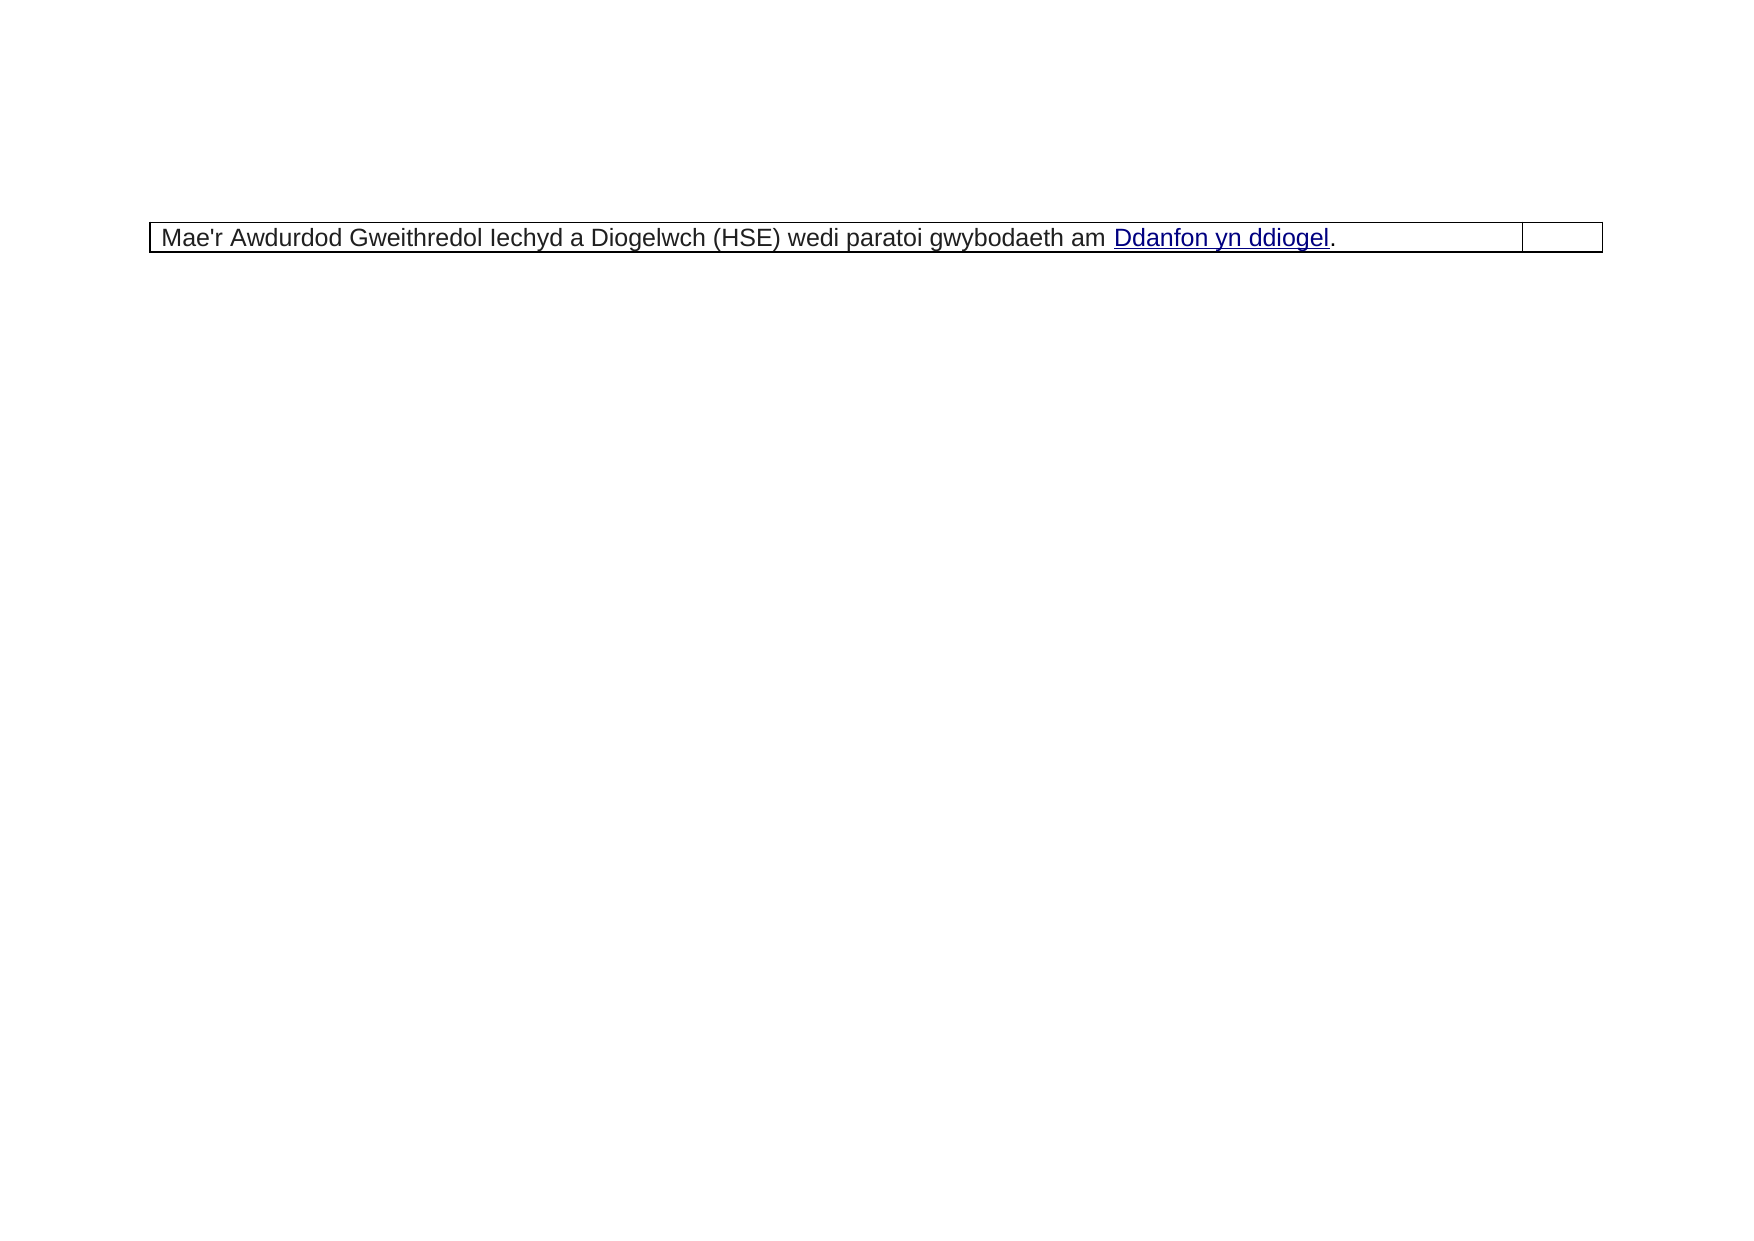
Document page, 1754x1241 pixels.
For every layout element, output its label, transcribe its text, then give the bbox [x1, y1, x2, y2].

table_cell [1523, 223, 1602, 251]
table_cell Mae'r Awdurdod Gweithredol Iechyd a Diogelwch (HSE) wedi paratoi gwybodaeth am Ddanfon yn ddiogel. [151, 223, 1522, 251]
